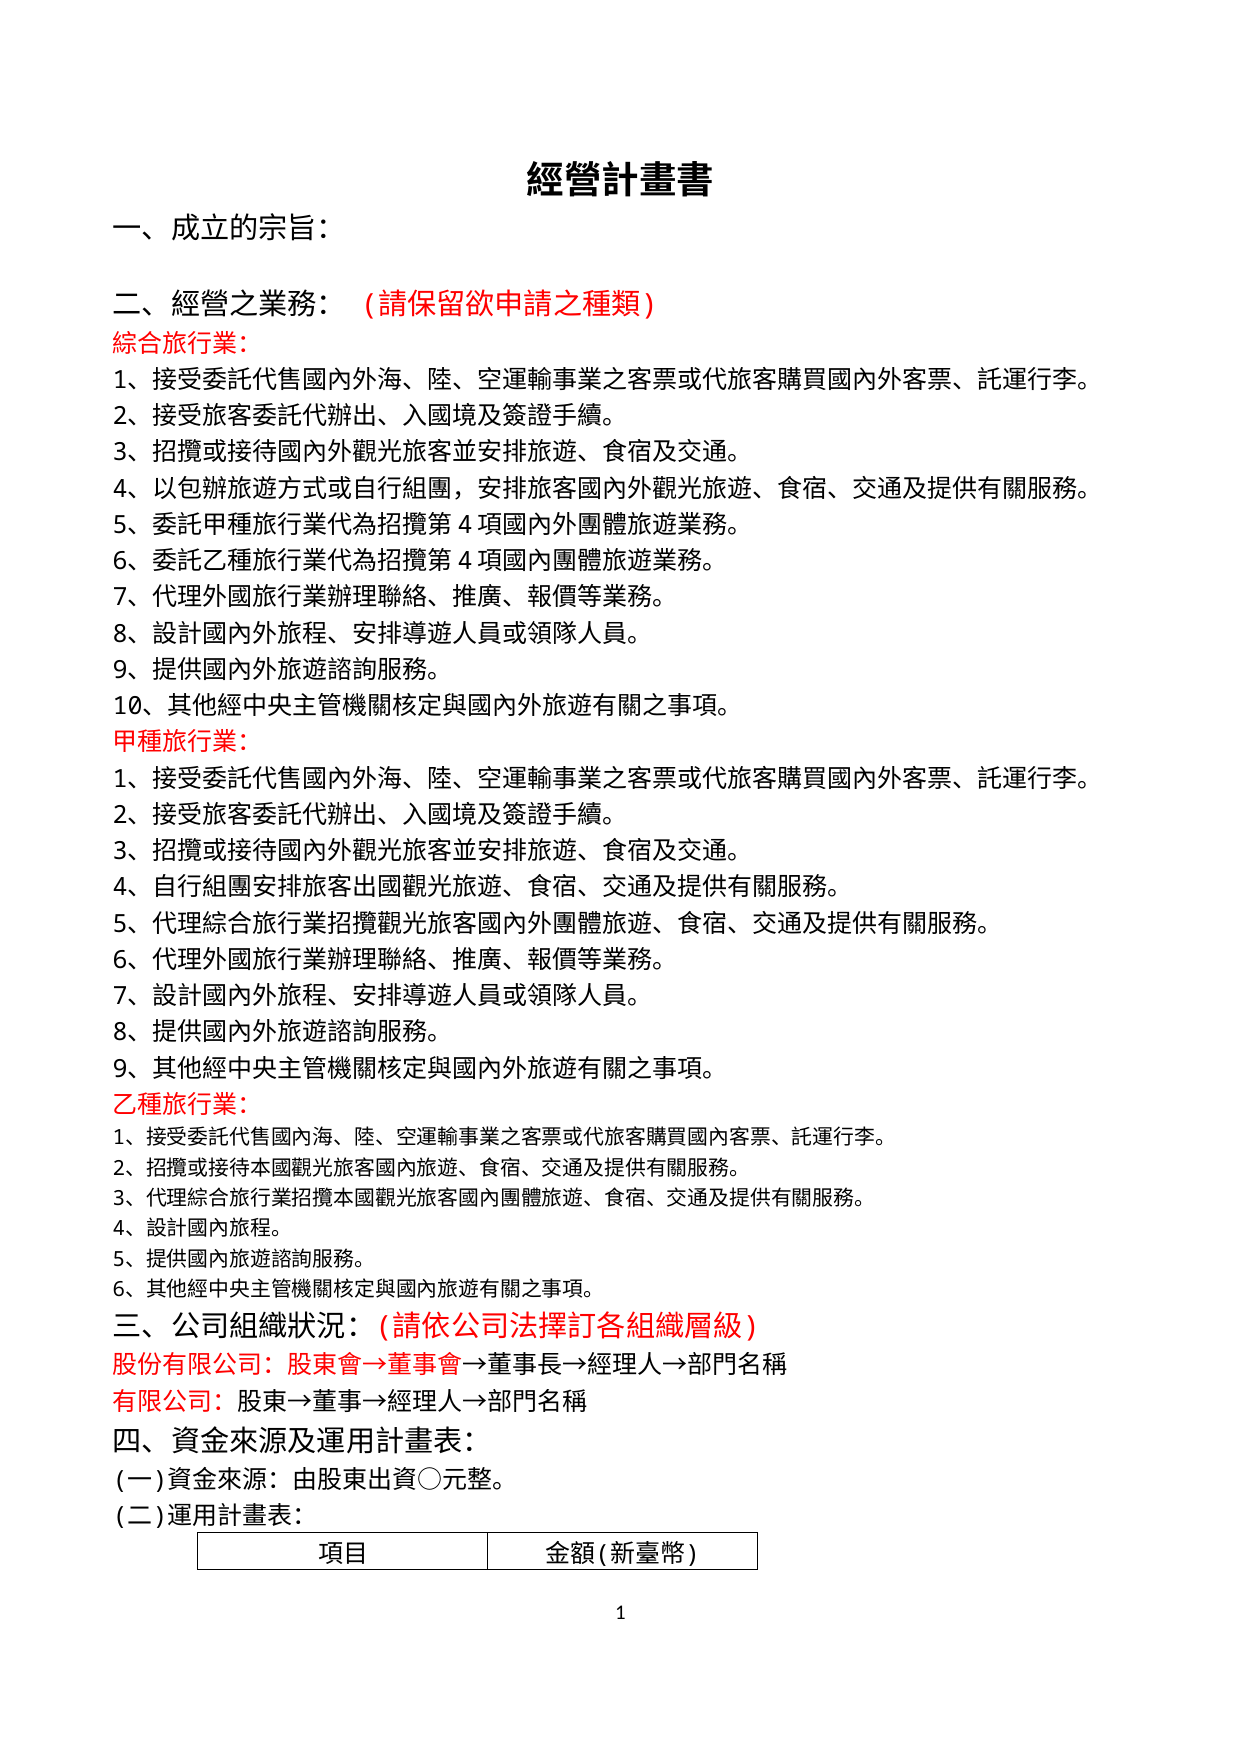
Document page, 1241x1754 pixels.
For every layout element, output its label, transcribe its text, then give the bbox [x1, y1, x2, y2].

text 股份有限公司：股東會→董事會→董事長→經理人→部門名稱 [112, 1345, 1128, 1381]
text 1、接受委託代售國內外海、陸、空運輸事業之客票或代旅客購買國內外客票、託運行李。 [112, 758, 1128, 794]
text 三、公司組織狀況：(請依公司法擇訂各組織層級) [112, 1302, 1128, 1345]
text 四、資金來源及運用計畫表： [112, 1417, 1128, 1459]
text 2、招攬或接待本國觀光旅客國內旅遊、食宿、交通及提供有關服務。 [112, 1151, 1128, 1181]
text 3、招攬或接待國內外觀光旅客並安排旅遊、食宿及交通。 [112, 432, 1128, 468]
text (一)資金來源：由股東出資○元整。 [112, 1459, 1128, 1496]
text 6、委託乙種旅行業代為招攬第4項國內團體旅遊業務。 [112, 541, 1128, 577]
text 9、其他經中央主管機關核定與國內外旅遊有關之事項。 [112, 1048, 1128, 1084]
table_header 項目 [198, 1533, 487, 1569]
text 5、委託甲種旅行業代為招攬第4項國內外團體旅遊業務。 [112, 504, 1128, 541]
text 7、設計國內外旅程、安排導遊人員或領隊人員。 [112, 976, 1128, 1012]
text 1、接受委託代售國內海、陸、空運輸事業之客票或代旅客購買國內客票、託運行李。 [112, 1121, 1128, 1151]
text 10、其他經中央主管機關核定與國內外旅遊有關之事項。 [112, 686, 1128, 722]
text 4、設計國內旅程。 [112, 1211, 1128, 1242]
text 8、設計國內外旅程、安排導遊人員或領隊人員。 [112, 613, 1128, 649]
text 2、接受旅客委託代辦出、入國境及簽證手續。 [112, 396, 1128, 432]
text 有限公司：股東→董事→經理人→部門名稱 [112, 1381, 1128, 1417]
text 綜合旅行業： [112, 323, 1128, 359]
text 乙種旅行業： [112, 1084, 1128, 1121]
text 4、以包辦旅遊方式或自行組團，安排旅客國內外觀光旅遊、食宿、交通及提供有關服務。 [112, 468, 1128, 504]
text 二、經營之業務： (請保留欲申請之種類) [112, 281, 1128, 323]
text 3、代理綜合旅行業招攬本國觀光旅客國內團體旅遊、食宿、交通及提供有關服務。 [112, 1181, 1128, 1211]
text 3、招攬或接待國內外觀光旅客並安排旅遊、食宿及交通。 [112, 831, 1128, 867]
text 9、提供國內外旅遊諮詢服務。 [112, 649, 1128, 686]
text 5、提供國內旅遊諮詢服務。 [112, 1242, 1128, 1272]
text (二)運用計畫表： [112, 1496, 1128, 1532]
text 8、提供國內外旅遊諮詢服務。 [112, 1012, 1128, 1048]
text 7、代理外國旅行業辦理聯絡、推廣、報價等業務。 [112, 577, 1128, 613]
text 5、代理綜合旅行業招攬觀光旅客國內外團體旅遊、食宿、交通及提供有關服務。 [112, 903, 1128, 939]
text 6、代理外國旅行業辦理聯絡、推廣、報價等業務。 [112, 939, 1128, 976]
text 1、接受委託代售國內外海、陸、空運輸事業之客票或代旅客購買國內外客票、託運行李。 [112, 359, 1128, 396]
table_header 金額(新臺幣) [488, 1533, 757, 1569]
text 6、其他經中央主管機關核定與國內旅遊有關之事項。 [112, 1272, 1128, 1302]
text 2、接受旅客委託代辦出、入國境及簽證手續。 [112, 794, 1128, 831]
text 一、成立的宗旨： [112, 204, 1128, 247]
text 甲種旅行業： [112, 722, 1128, 758]
text 經營計畫書 [112, 150, 1128, 204]
text 4、自行組團安排旅客出國觀光旅遊、食宿、交通及提供有關服務。 [112, 867, 1128, 903]
